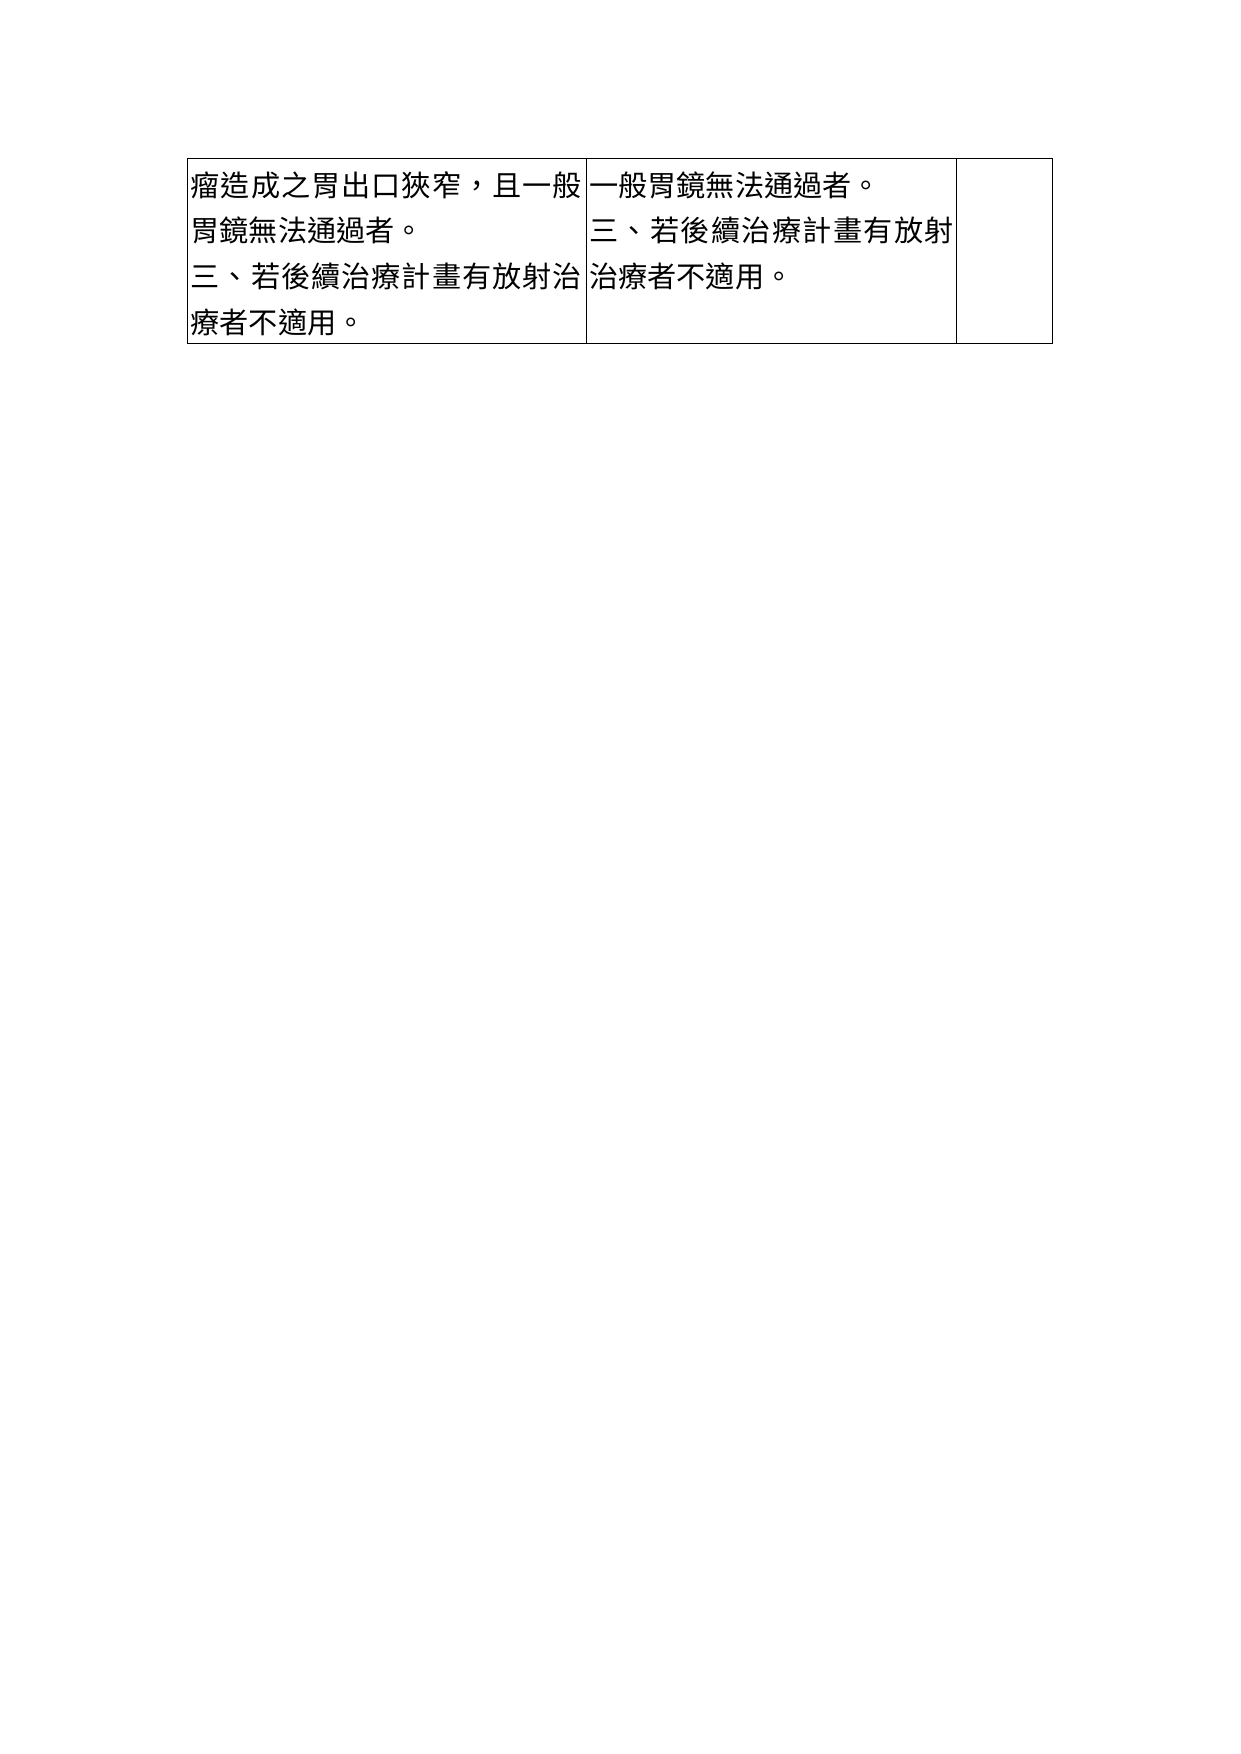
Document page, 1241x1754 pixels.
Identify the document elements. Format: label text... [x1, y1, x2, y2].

table_cell [957, 159, 1052, 343]
table_cell 一般胃鏡無法通過者。 三、若後續治療計畫有放射治療者不適用。 [587, 159, 956, 343]
table_cell 瘤造成之胃出口狹窄，且一般胃鏡無法通過者。 三、若後續治療計畫有放射治療者不適用。 [188, 159, 586, 343]
